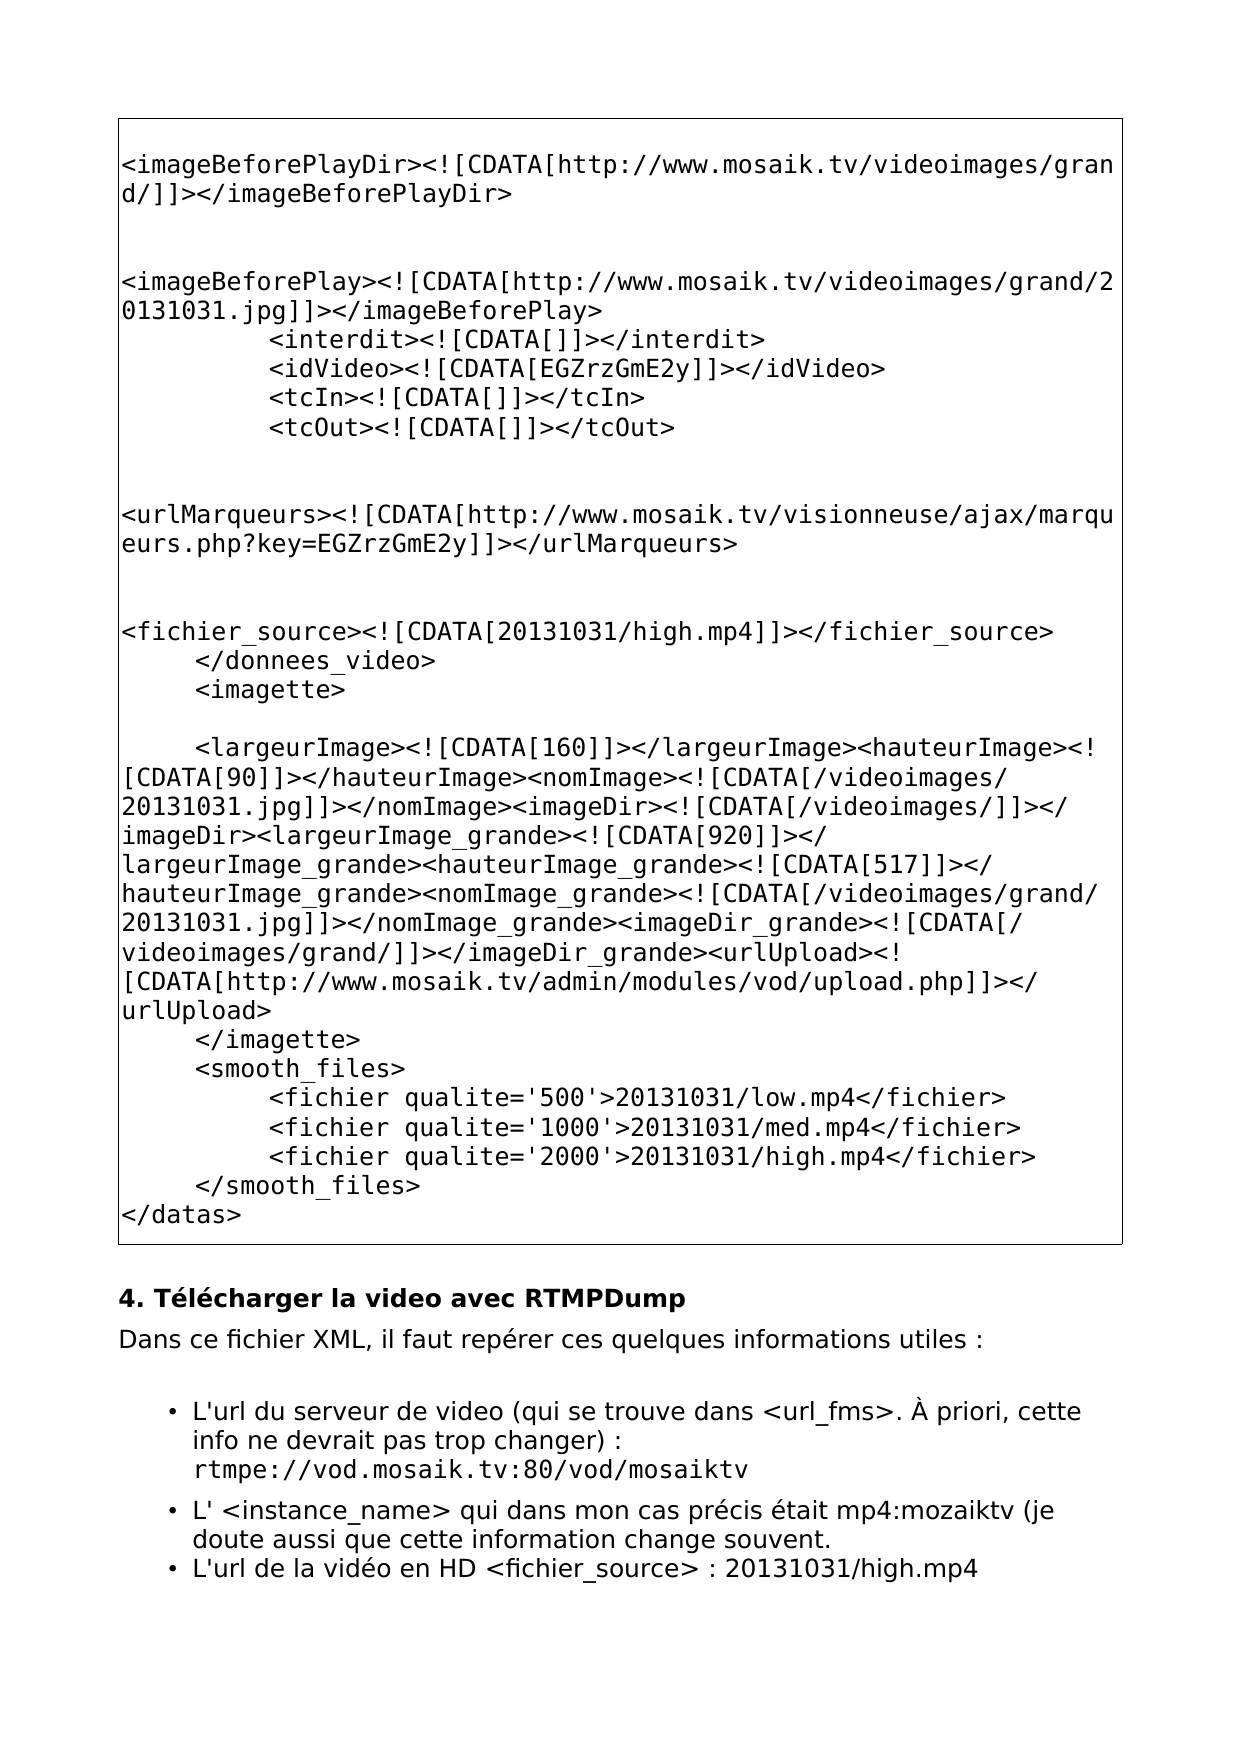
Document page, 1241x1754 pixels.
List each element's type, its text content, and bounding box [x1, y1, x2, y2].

subtitle 4. Télécharger la video avec RTMPDump [118, 1284, 1122, 1313]
table_header <imageBeforePlayDir><![CDATA[http://www.mosaik.tv/videoimages/grand/]]></imageBeforePlayDir> <imageBeforePlay><![CDATA[http://www.mosaik.tv/videoimages/grand/20131031.jpg]]></imageBeforePlay> <interdit><![CDATA[]]></interdit> <idVideo><![CDATA[EGZrzGmE2y]]></idVideo> <tcIn><![CDATA[]]></tcIn> <tcOut><![CDATA[]]></tcOut> <urlMarqueurs><![CDATA[http://www.mosaik.tv/visionneuse/ajax/marqueurs.php?key=EGZrzGmE2y]]></urlMarqueurs> <fichier_source><![CDATA[20131031/high.mp4]]></fichier_source> </donnees_video> <imagette> <largeurImage><![CDATA[160]]></largeurImage><hauteurImage><![CDATA[90]]></hauteurImage><nomImage><![CDATA[/videoimages/20131031.jpg]]></nomImage><imageDir><![CDATA[/videoimages/]]></imageDir><largeurImage_grande><![CDATA[920]]></largeurImage_grande><hauteurImage_grande><![CDATA[517]]></hauteurImage_grande><nomImage_grande><![CDATA[/videoimages/grand/20131031.jpg]]></nomImage_grande><imageDir_grande><![CDATA[/videoimages/grand/]]></imageDir_grande><urlUpload><![CDATA[http://www.mosaik.tv/admin/modules/vod/upload.php]]></urlUpload> </imagette> <smooth_files> <fichier qualite='500'>20131031/low.mp4</fichier> <fichier qualite='1000'>20131031/med.mp4</fichier> <fichier qualite='2000'>20131031/high.mp4</fichier> </smooth_files> </datas> [119, 119, 1122, 1244]
list L'url de la vidéo en HD <fichier_source> : 20131031/high.mp4 [177, 1554, 1122, 1584]
list rtmpe://vod.mosaik.tv:80/vod/mosaiktv [177, 1455, 1122, 1484]
text Dans ce fichier XML, il faut repérer ces quelques informations utiles : [118, 1326, 1122, 1355]
list L'url du serveur de video (qui se trouve dans <url_fms>. À priori, cette info ne devrait pas trop changer) : [177, 1397, 1122, 1455]
list L' <instance_name> qui dans mon cas précis était mp4:mozaiktv (je doute aussi que cette information change souvent. [177, 1496, 1122, 1554]
